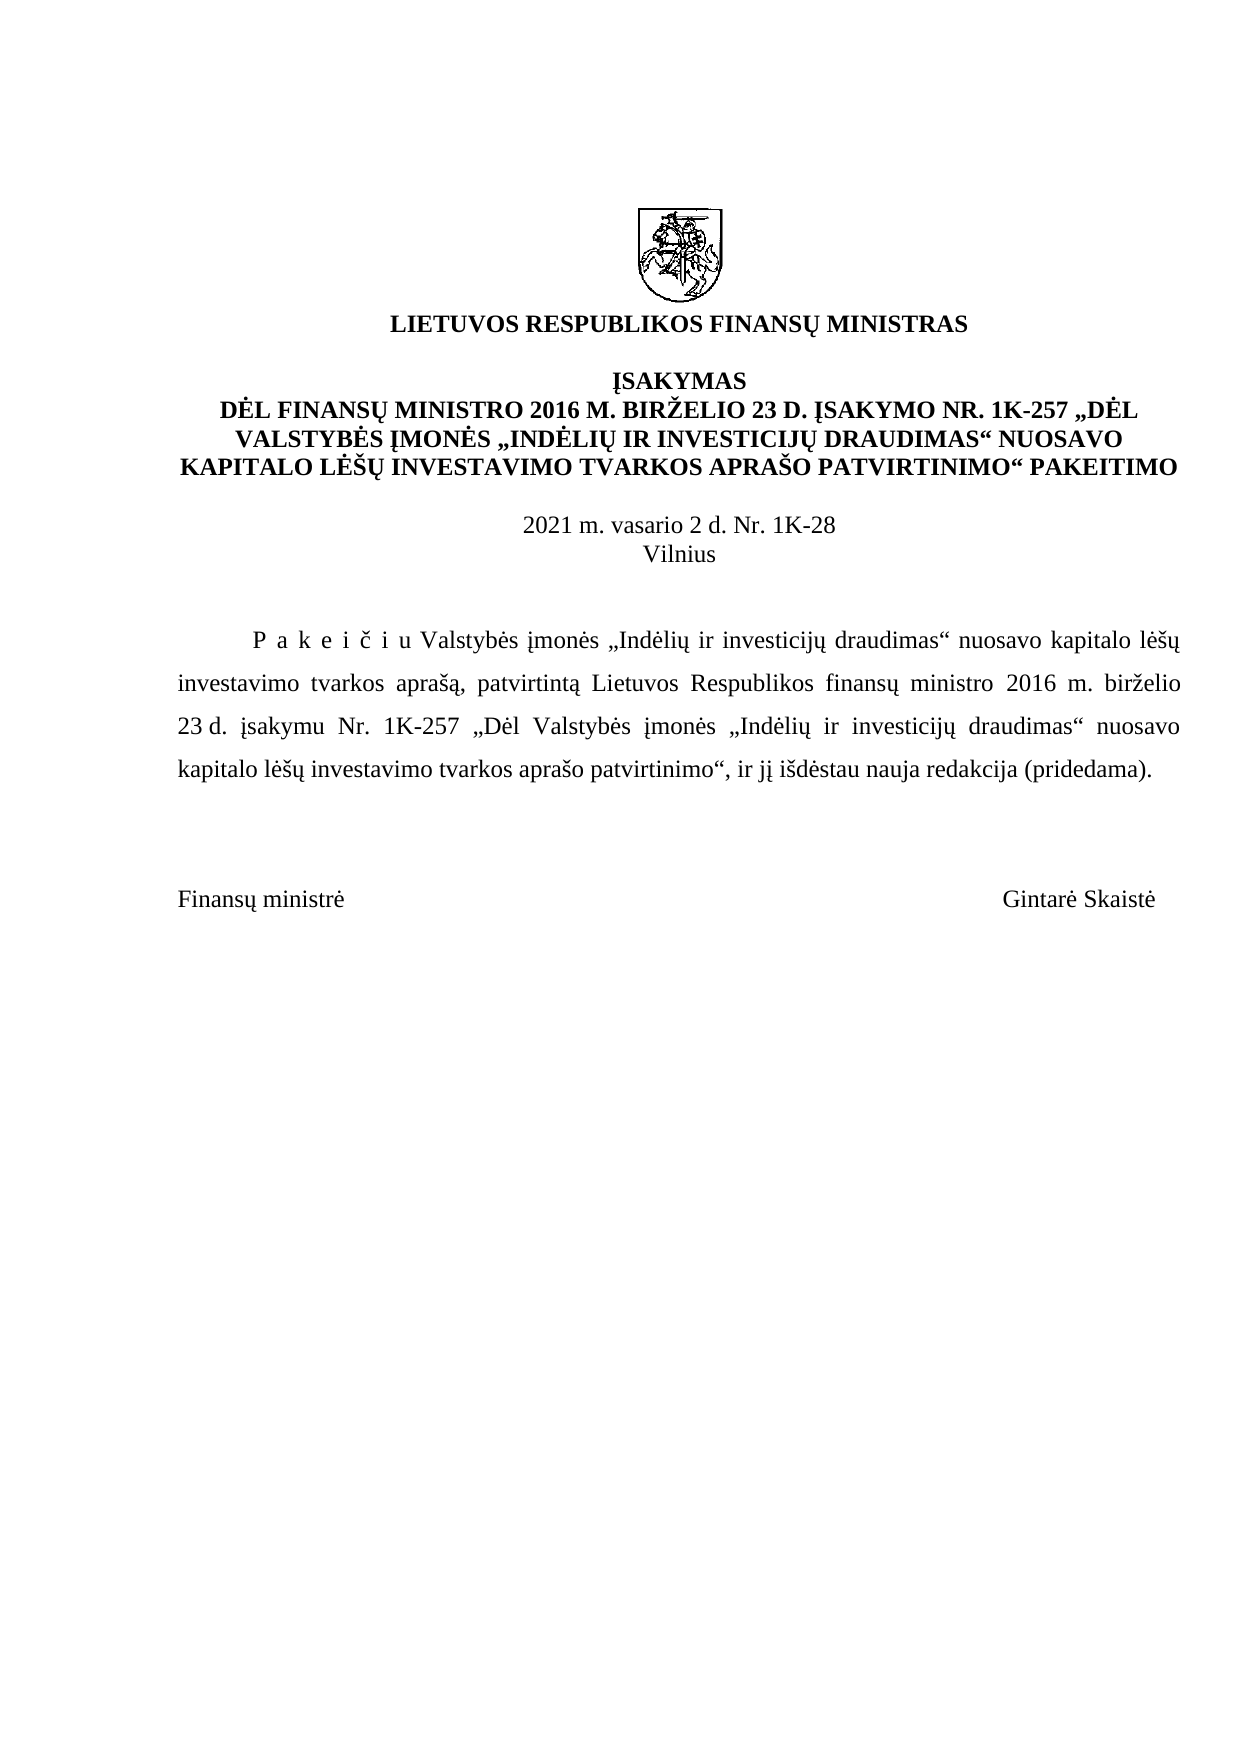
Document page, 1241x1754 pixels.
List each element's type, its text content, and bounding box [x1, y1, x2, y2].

text LIETUVOS RESPUBLIKOS FINANSŲ MINISTRAS [177, 309, 1181, 337]
text Pakeičiu Valstybės įmonės „Indėlių ir investicijų draudimas“ nuosavo kapitalo lėšų investavimo tvarkos aprašą, patvirtintą Lietuvos Respublikos finansų ministro 2016 m. birželio 23 d. įsakymu Nr. 1K-257 „Dėl Valstybės įmonės „Indėlių ir investicijų draudimas“ nuosavo kapitalo lėšų investavimo tvarkos aprašo patvirtinimo“, ir jį išdėstau nauja redakcija (pridedama). [177, 625, 1181, 783]
text 2021 m. vasario 2 d. Nr. 1K-28 [177, 510, 1181, 539]
text Finansų ministrė Gintarė Skaistė [177, 884, 1181, 912]
text Vilnius [177, 539, 1181, 567]
text DĖL FINANSŲ MINISTRO 2016 M. BIRŽELIO 23 D. ĮSAKYMO NR. 1K-257 „DĖL VALSTYBĖS ĮMONĖS „INDĖLIŲ IR INVESTICIJŲ DRAUDIMAS“ NUOSAVO KAPITALO LĖŠŲ INVESTAVIMO TVARKOS APRAŠO PATVIRTINIMO“ PAKEITIMO [177, 395, 1181, 481]
text ĮSAKYMAS [177, 366, 1181, 395]
